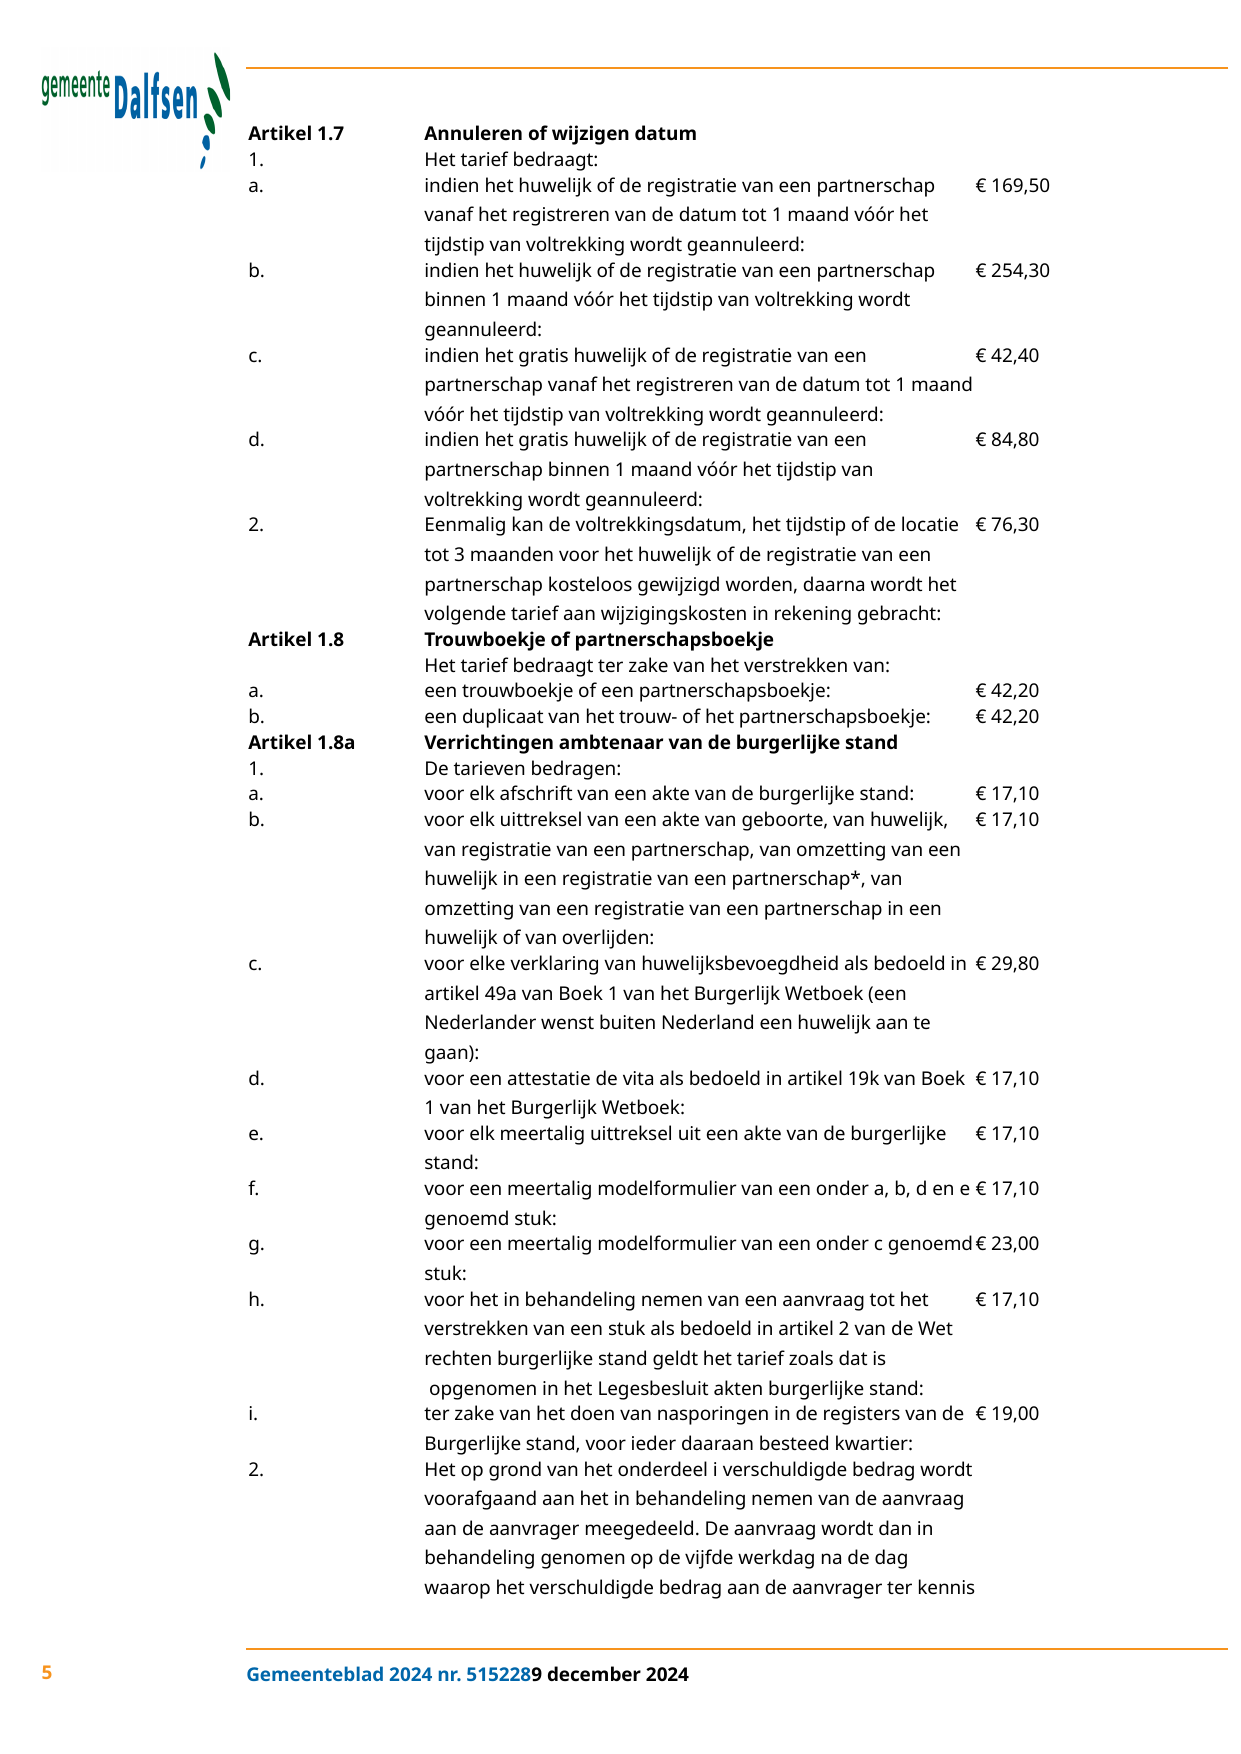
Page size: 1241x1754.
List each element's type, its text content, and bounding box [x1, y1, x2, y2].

table_cell [975, 146, 1152, 172]
table_cell Artikel 1.8 [248, 626, 424, 652]
table_cell ter zake van het doen van nasporingen in de registers van de Burgerlijke stand, voor ieder daaraan besteed kwartier: [424, 1400, 975, 1456]
table_cell € 17,10 [975, 1120, 1152, 1175]
table_cell [975, 121, 1152, 146]
table_cell voor het in behandeling nemen van een aanvraag tot het verstrekken van een stuk als bedoeld in artikel 2 van de Wet rechten burgerlijke stand geldt het tarief zoals dat is opgenomen in het Legesbesluit akten burgerlijke stand: [424, 1286, 975, 1400]
table_cell [975, 755, 1152, 780]
table_cell Het op grond van het onderdeel i verschuldigde bedrag wordt voorafgaand aan het in behandeling nemen van de aanvraag aan de aanvrager meegedeeld. De aanvraag wordt dan in behandeling genomen op de vijfde werkdag na de dag waarop het verschuldigde bedrag aan de aanvrager ter kennis [424, 1456, 975, 1600]
table_cell € 17,10 [975, 806, 1152, 950]
table_cell Het tarief bedraagt: [424, 146, 975, 172]
table_cell Artikel 1.8a [248, 729, 424, 755]
table_cell € 254,30 [975, 257, 1152, 342]
table_cell f. [248, 1175, 424, 1231]
table_cell [975, 729, 1152, 755]
table_cell c. [248, 950, 424, 1065]
table_cell indien het gratis huwelijk of de registratie van een partnerschap binnen 1 maand vóór het tijdstip van voltrekking wordt geannuleerd: [424, 427, 975, 512]
table_cell € 17,10 [975, 1286, 1152, 1400]
table_cell voor elke verklaring van huwelijksbevoegdheid als bedoeld in artikel 49a van Boek 1 van het Burgerlijk Wetboek (een Nederlander wenst buiten Nederland een huwelijk aan te gaan): [424, 950, 975, 1065]
table_cell b. [248, 806, 424, 950]
table_cell voor een meertalig modelformulier van een onder c genoemd stuk: [424, 1231, 975, 1286]
table_cell € 76,30 [975, 512, 1152, 626]
table_cell voor een attestatie de vita als bedoeld in artikel 19k van Boek 1 van het Burgerlijk Wetboek: [424, 1065, 975, 1120]
table_cell € 29,80 [975, 950, 1152, 1065]
table_cell € 23,00 [975, 1231, 1152, 1286]
table_cell De tarieven bedragen: [424, 755, 975, 780]
table_cell a. [248, 780, 424, 806]
table_cell Annuleren of wijzigen datum [424, 121, 975, 146]
table_cell Trouwboekje of partnerschapsboekje [424, 626, 975, 652]
table_cell voor elk afschrift van een akte van de burgerlijke stand: [424, 780, 975, 806]
table_cell i. [248, 1400, 424, 1456]
table_cell indien het gratis huwelijk of de registratie van een partnerschap vanaf het registreren van de datum tot 1 maand vóór het tijdstip van voltrekking wordt geannuleerd: [424, 342, 975, 427]
table_cell een trouwboekje of een partnerschapsboekje: [424, 678, 975, 703]
table_cell voor elk uittreksel van een akte van geboorte, van huwelijk, van registratie van een partnerschap, van omzetting van een huwelijk in een registratie van een partnerschap*, van omzetting van een registratie van een partnerschap in een huwelijk of van overlijden: [424, 806, 975, 950]
table_cell [975, 1456, 1152, 1600]
table_cell indien het huwelijk of de registratie van een partnerschap binnen 1 maand vóór het tijdstip van voltrekking wordt geannuleerd: [424, 257, 975, 342]
table_cell c. [248, 342, 424, 427]
table_cell indien het huwelijk of de registratie van een partnerschap vanaf het registreren van de datum tot 1 maand vóór het tijdstip van voltrekking wordt geannuleerd: [424, 172, 975, 257]
table_cell d. [248, 1065, 424, 1120]
table_cell € 42,20 [975, 703, 1152, 729]
picture [41, 47, 231, 172]
table_cell € 169,50 [975, 172, 1152, 257]
table_cell € 19,00 [975, 1400, 1152, 1456]
table_cell Verrichtingen ambtenaar van de burgerlijke stand [424, 729, 975, 755]
table_cell [975, 652, 1152, 677]
table_cell € 17,10 [975, 780, 1152, 806]
table_cell 1. [248, 755, 424, 780]
table_cell [248, 652, 424, 677]
table_cell 2. [248, 512, 424, 626]
table_cell € 42,20 [975, 678, 1152, 703]
table_cell voor een meertalig modelformulier van een onder a, b, d en e genoemd stuk: [424, 1175, 975, 1231]
table_cell [248, 95, 1152, 121]
table_cell b. [248, 257, 424, 342]
table_cell Het tarief bedraagt ter zake van het verstrekken van: [424, 652, 975, 677]
table_cell e. [248, 1120, 424, 1175]
table_cell a. [248, 172, 424, 257]
table_cell 1. [248, 146, 424, 172]
table_cell 2. [248, 1456, 424, 1600]
table_cell € 84,80 [975, 427, 1152, 512]
table_cell een duplicaat van het trouw- of het partnerschapsboekje: [424, 703, 975, 729]
table_cell [975, 626, 1152, 652]
table_cell b. [248, 703, 424, 729]
table_cell € 42,40 [975, 342, 1152, 427]
table_cell € 17,10 [975, 1175, 1152, 1231]
table_cell Eenmalig kan de voltrekkingsdatum, het tijdstip of de locatie tot 3 maanden voor het huwelijk of de registratie van een partnerschap kosteloos gewijzigd worden, daarna wordt het volgende tarief aan wijzigingskosten in rekening gebracht: [424, 512, 975, 626]
table_cell voor elk meertalig uittreksel uit een akte van de burgerlijke stand: [424, 1120, 975, 1175]
table_cell g. [248, 1231, 424, 1286]
table_cell a. [248, 678, 424, 703]
table_cell d. [248, 427, 424, 512]
table_cell h. [248, 1286, 424, 1400]
table_cell € 17,10 [975, 1065, 1152, 1120]
table_cell Artikel 1.7 [248, 121, 424, 146]
